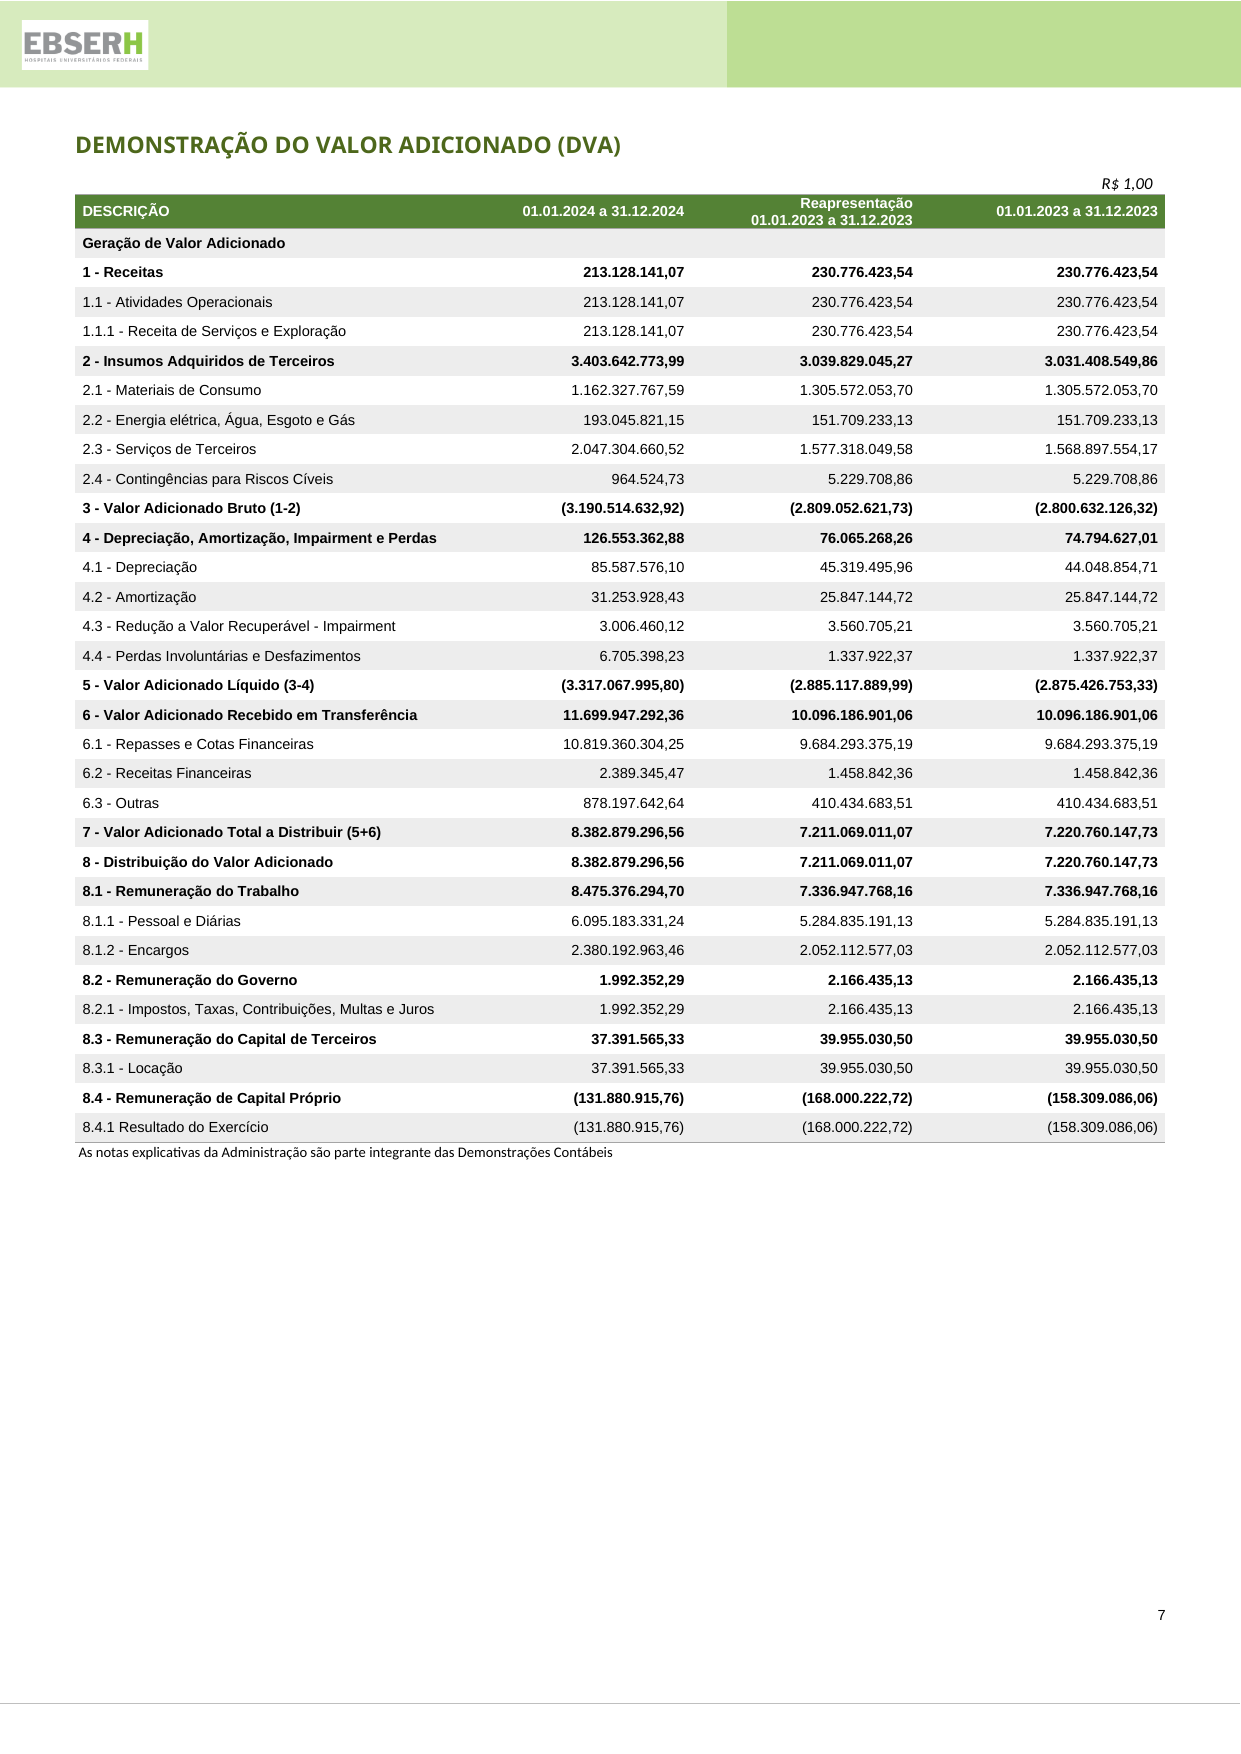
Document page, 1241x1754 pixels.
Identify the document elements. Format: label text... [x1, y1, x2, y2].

table_cell 4 - Depreciação, Amortização, Impairment e Perdas [75, 523, 463, 552]
table_cell 8.3.1 - Locação [75, 1054, 463, 1083]
table_cell 8.475.376.294,70 [463, 877, 692, 906]
table_cell 6.705.398,23 [463, 641, 692, 670]
table_cell 25.847.144,72 [692, 582, 920, 611]
table_cell 4.3 - Redução a Valor Recuperável - Impairment [75, 611, 463, 641]
table_cell 230.776.423,54 [692, 317, 920, 346]
table_cell 7.211.069.011,07 [692, 818, 920, 847]
table_cell 1.458.842,36 [920, 759, 1165, 788]
table_cell (3.190.514.632,92) [463, 494, 692, 523]
table_cell 1.992.352,29 [463, 965, 692, 994]
table_cell 74.794.627,01 [920, 523, 1165, 552]
table_cell (158.309.086,06) [920, 1113, 1165, 1142]
table_cell 8.382.879.296,56 [463, 818, 692, 847]
table_cell 1.305.572.053,70 [920, 376, 1165, 405]
table_cell (131.880.915,76) [463, 1113, 692, 1142]
table_cell 3.039.829.045,27 [692, 346, 920, 376]
table_cell 3.560.705,21 [692, 611, 920, 641]
table_cell (2.800.632.126,32) [920, 494, 1165, 523]
table_cell 230.776.423,54 [920, 317, 1165, 346]
table_cell 1.1.1 - Receita de Serviços e Exploração [75, 317, 463, 346]
table_cell 85.587.576,10 [463, 553, 692, 582]
table_cell 7.220.760.147,73 [920, 818, 1165, 847]
table_cell 2.4 - Contingências para Riscos Cíveis [75, 464, 463, 493]
table_cell (2.885.117.889,99) [692, 670, 920, 700]
table_cell 410.434.683,51 [692, 788, 920, 818]
table_cell 44.048.854,71 [920, 553, 1165, 582]
table_cell Geração de Valor Adicionado [75, 229, 463, 258]
table_cell 10.096.186.901,06 [920, 700, 1165, 729]
table_cell 1.337.922,37 [692, 641, 920, 670]
table_cell (168.000.222,72) [692, 1083, 920, 1112]
table_cell 8.4.1 Resultado do Exercício [75, 1113, 463, 1142]
table_cell 151.709.233,13 [920, 405, 1165, 434]
table_cell 3.403.642.773,99 [463, 346, 692, 376]
table_cell 4.4 - Perdas Involuntárias e Desfazimentos [75, 641, 463, 670]
table_cell 5 - Valor Adicionado Líquido (3-4) [75, 670, 463, 700]
table_cell 1.1 - Atividades Operacionais [75, 287, 463, 317]
table_cell 8 - Distribuição do Valor Adicionado [75, 847, 463, 877]
table_cell 8.4 - Remuneração de Capital Próprio [75, 1083, 463, 1112]
table_cell [920, 229, 1165, 258]
table_cell 2.052.112.577,03 [692, 936, 920, 965]
table_cell 5.229.708,86 [692, 464, 920, 493]
table_cell 230.776.423,54 [920, 258, 1165, 287]
table_cell 213.128.141,07 [463, 258, 692, 287]
table_cell 6.095.183.331,24 [463, 906, 692, 936]
table_cell 31.253.928,43 [463, 582, 692, 611]
table_cell 2 - Insumos Adquiridos de Terceiros [75, 346, 463, 376]
table_cell 2.166.435,13 [692, 965, 920, 994]
table_cell 39.955.030,50 [692, 1054, 920, 1083]
table_cell 4.2 - Amortização [75, 582, 463, 611]
table_cell 39.955.030,50 [692, 1024, 920, 1053]
table_cell 8.1.2 - Encargos [75, 936, 463, 965]
table_cell 5.284.835.191,13 [692, 906, 920, 936]
table_cell 3.031.408.549,86 [920, 346, 1165, 376]
table_cell (2.809.052.621,73) [692, 494, 920, 523]
table_cell 3.006.460,12 [463, 611, 692, 641]
table_cell 6 - Valor Adicionado Recebido em Transferência [75, 700, 463, 729]
table_header DESCRIÇÃO [75, 195, 463, 228]
table_cell (168.000.222,72) [692, 1113, 920, 1142]
table_cell 8.1.1 - Pessoal e Diárias [75, 906, 463, 936]
table_cell 1.568.897.554,17 [920, 435, 1165, 464]
table_cell 2.047.304.660,52 [463, 435, 692, 464]
table_cell 6.1 - Repasses e Cotas Financeiras [75, 729, 463, 759]
table_cell 3 - Valor Adicionado Bruto (1-2) [75, 494, 463, 523]
table_cell 6.3 - Outras [75, 788, 463, 818]
table_cell 193.045.821,15 [463, 405, 692, 434]
table_cell 2.389.345,47 [463, 759, 692, 788]
table_cell 1.162.327.767,59 [463, 376, 692, 405]
table_cell 1.458.842,36 [692, 759, 920, 788]
table_cell 1.992.352,29 [463, 995, 692, 1024]
table_cell 37.391.565,33 [463, 1024, 692, 1053]
subtitle DEMONSTRAÇÃO DO VALOR ADICIONADO (DVA) [75, 129, 1165, 161]
table_cell 213.128.141,07 [463, 287, 692, 317]
table_cell 8.382.879.296,56 [463, 847, 692, 877]
table_cell 6.2 - Receitas Financeiras [75, 759, 463, 788]
table_header Reapresentação 01.01.2023 a 31.12.2023 [692, 195, 920, 228]
table_cell 45.319.495,96 [692, 553, 920, 582]
table_cell (131.880.915,76) [463, 1083, 692, 1112]
table_cell 230.776.423,54 [692, 258, 920, 287]
table_cell 7.336.947.768,16 [692, 877, 920, 906]
table_cell [463, 229, 692, 258]
table_cell 2.380.192.963,46 [463, 936, 692, 965]
table_cell [692, 229, 920, 258]
table_cell (2.875.426.753,33) [920, 670, 1165, 700]
table_cell 213.128.141,07 [463, 317, 692, 346]
table_cell 2.3 - Serviços de Terceiros [75, 435, 463, 464]
table_cell 1.337.922,37 [920, 641, 1165, 670]
table_cell 410.434.683,51 [920, 788, 1165, 818]
table_cell 1.577.318.049,58 [692, 435, 920, 464]
table_cell 878.197.642,64 [463, 788, 692, 818]
table_cell 2.052.112.577,03 [920, 936, 1165, 965]
table_cell 37.391.565,33 [463, 1054, 692, 1083]
table_cell 3.560.705,21 [920, 611, 1165, 641]
table_cell 76.065.268,26 [692, 523, 920, 552]
text As notas explicativas da Administração são parte integrante das Demonstrações Contábeis [75, 1143, 1165, 1161]
table_cell 2.1 - Materiais de Consumo [75, 376, 463, 405]
text R$ 1,00 [960, 173, 1165, 193]
table_cell (158.309.086,06) [920, 1083, 1165, 1112]
table_cell 10.096.186.901,06 [692, 700, 920, 729]
table_cell 7.336.947.768,16 [920, 877, 1165, 906]
table_cell 39.955.030,50 [920, 1024, 1165, 1053]
table_cell 2.166.435,13 [920, 965, 1165, 994]
table_cell 1.305.572.053,70 [692, 376, 920, 405]
table_cell 151.709.233,13 [692, 405, 920, 434]
table_cell 11.699.947.292,36 [463, 700, 692, 729]
table_cell 8.2 - Remuneração do Governo [75, 965, 463, 994]
table_cell 7.220.760.147,73 [920, 847, 1165, 877]
table_cell 5.284.835.191,13 [920, 906, 1165, 936]
table_cell 5.229.708,86 [920, 464, 1165, 493]
table_cell 964.524,73 [463, 464, 692, 493]
table_cell 230.776.423,54 [692, 287, 920, 317]
table_cell 1 - Receitas [75, 258, 463, 287]
table_cell 7 - Valor Adicionado Total a Distribuir (5+6) [75, 818, 463, 847]
table_cell 2.2 - Energia elétrica, Água, Esgoto e Gás [75, 405, 463, 434]
table_cell (3.317.067.995,80) [463, 670, 692, 700]
table_cell 2.166.435,13 [692, 995, 920, 1024]
table_cell 126.553.362,88 [463, 523, 692, 552]
table_cell 8.2.1 - Impostos, Taxas, Contribuições, Multas e Juros [75, 995, 463, 1024]
table_cell 7.211.069.011,07 [692, 847, 920, 877]
table_cell 9.684.293.375,19 [920, 729, 1165, 759]
table_header 01.01.2024 a 31.12.2024 [463, 195, 692, 228]
table_cell 25.847.144,72 [920, 582, 1165, 611]
table_cell 8.1 - Remuneração do Trabalho [75, 877, 463, 906]
table_cell 10.819.360.304,25 [463, 729, 692, 759]
table_header 01.01.2023 a 31.12.2023 [920, 195, 1165, 228]
table_cell 9.684.293.375,19 [692, 729, 920, 759]
table_cell 8.3 - Remuneração do Capital de Terceiros [75, 1024, 463, 1053]
table_cell 4.1 - Depreciação [75, 553, 463, 582]
table_cell 39.955.030,50 [920, 1054, 1165, 1083]
table_cell 2.166.435,13 [920, 995, 1165, 1024]
table_cell 230.776.423,54 [920, 287, 1165, 317]
